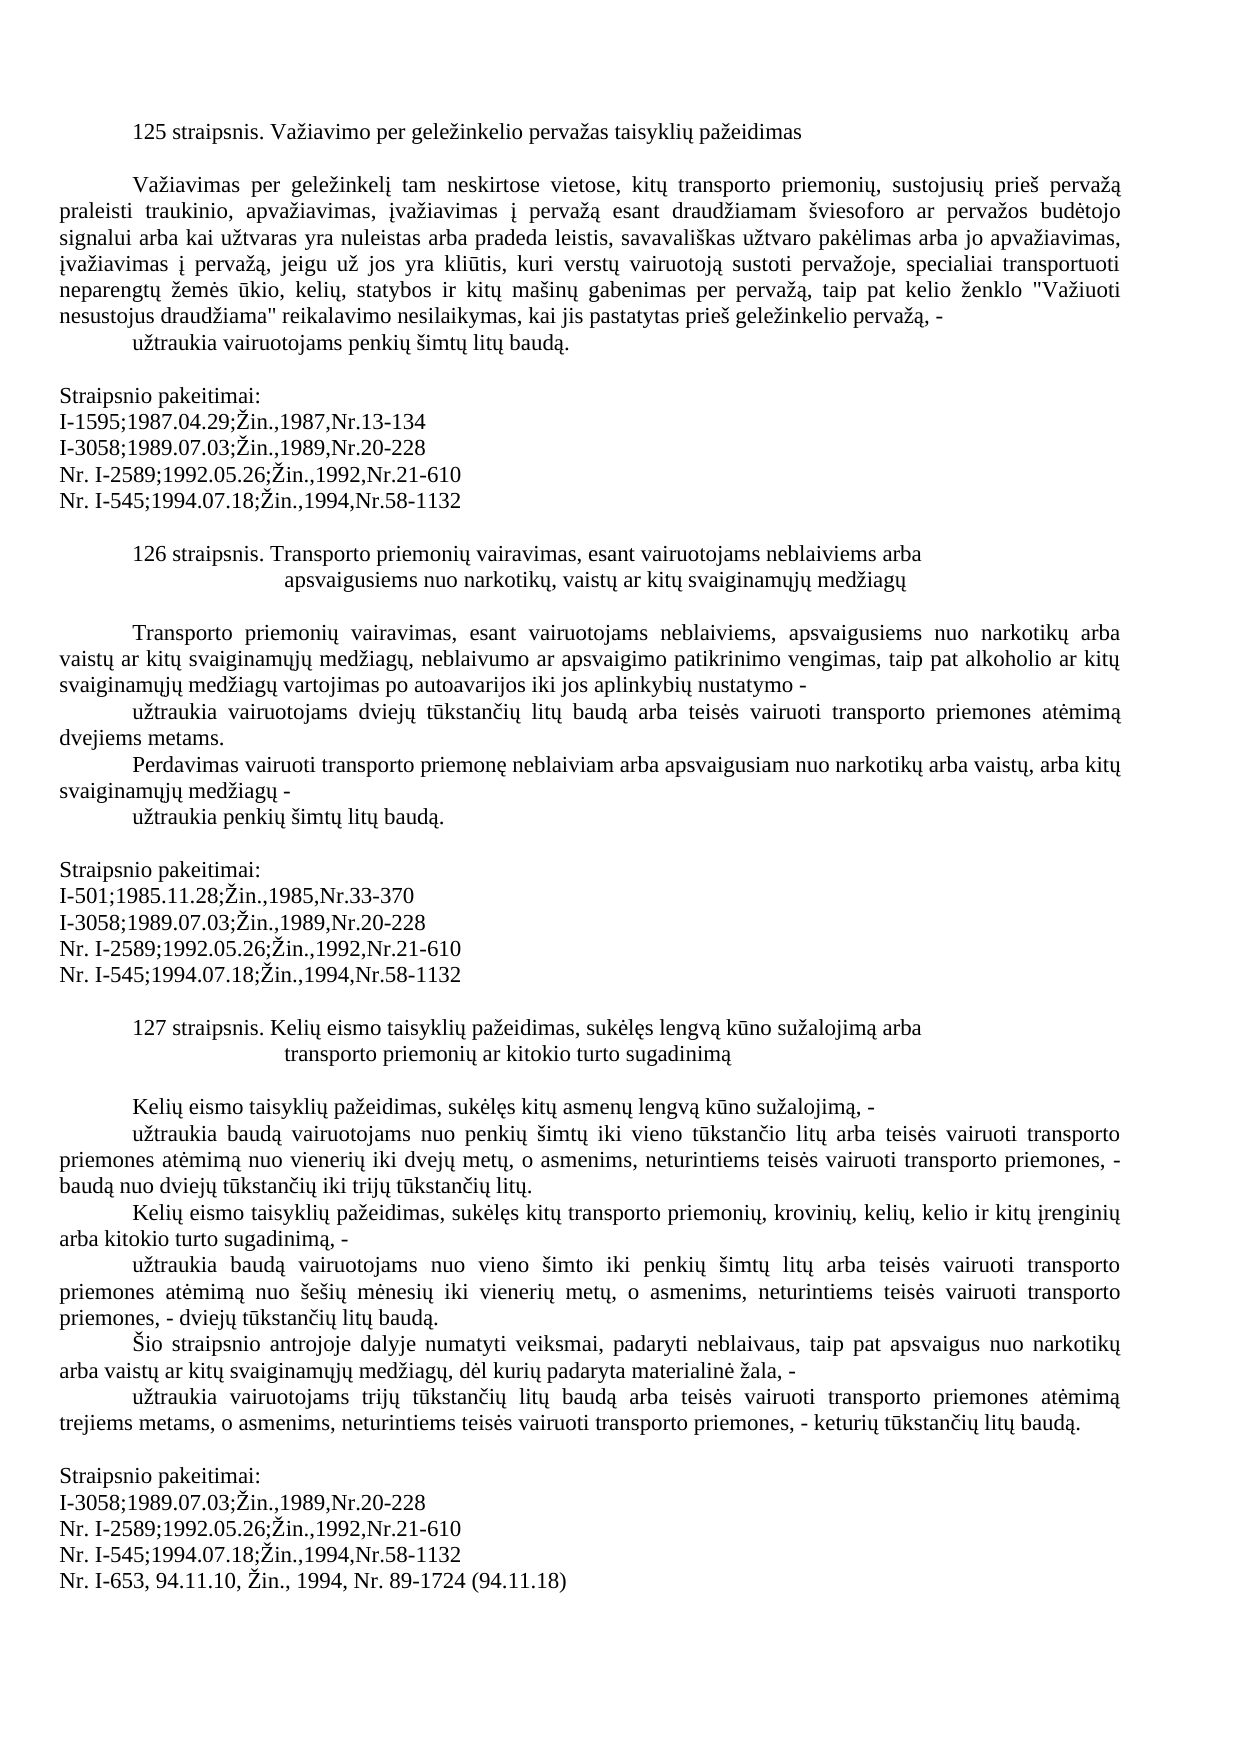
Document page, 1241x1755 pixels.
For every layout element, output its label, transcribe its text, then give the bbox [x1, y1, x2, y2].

text transporto priemonių ar kitokio turto sugadinimą [209, 1041, 1122, 1067]
text užtraukia baudą vairuotojams nuo vieno šimto iki penkių šimtų litų arba teisės vairuoti transporto priemones atėmimą nuo šešių mėnesių iki vienerių metų, o asmenims, neturintiems teisės vairuoti transporto priemones, - dviejų tūkstančių litų baudą. [59, 1251, 1122, 1330]
text I-1595;1987.04.29;Žin.,1987,Nr.13-134 [59, 408, 1122, 434]
text Nr. I-2589;1992.05.26;Žin.,1992,Nr.21-610 [59, 1515, 1122, 1541]
text užtraukia baudą vairuotojams nuo penkių šimtų iki vieno tūkstančio litų arba teisės vairuoti transporto priemones atėmimą nuo vienerių iki dvejų metų, o asmenims, neturintiems teisės vairuoti transporto priemones, - baudą nuo dviejų tūkstančių iki trijų tūkstančių litų. [59, 1119, 1122, 1199]
text Straipsnio pakeitimai: [59, 1462, 1122, 1488]
text 126 straipsnis. Transporto priemonių vairavimas, esant vairuotojams neblaiviems arba [59, 540, 1122, 566]
text Nr. I-653, 94.11.10, Žin., 1994, Nr. 89-1724 (94.11.18) [59, 1568, 1122, 1594]
text užtraukia vairuotojams trijų tūkstančių litų baudą arba teisės vairuoti transporto priemones atėmimą trejiems metams, o asmenims, neturintiems teisės vairuoti transporto priemones, - keturių tūkstančių litų baudą. [59, 1383, 1122, 1436]
text užtraukia penkių šimtų litų baudą. [59, 803, 1122, 830]
text 127 straipsnis. Kelių eismo taisyklių pažeidimas, sukėlęs lengvą kūno sužalojimą arba [59, 1014, 1122, 1041]
text Šio straipsnio antrojoje dalyje numatyti veiksmai, padaryti neblaivaus, taip pat apsvaigus nuo narkotikų arba vaistų ar kitų svaiginamųjų medžiagų, dėl kurių padaryta materialinė žala, - [59, 1330, 1122, 1383]
text Straipsnio pakeitimai: [59, 382, 1122, 408]
text Nr. I-545;1994.07.18;Žin.,1994,Nr.58-1132 [59, 487, 1122, 513]
text 125 straipsnis. Važiavimo per geležinkelio pervažas taisyklių pažeidimas [59, 118, 1122, 144]
text Nr. I-2589;1992.05.26;Žin.,1992,Nr.21-610 [59, 461, 1122, 487]
text Važiavimas per geležinkelį tam neskirtose vietose, kitų transporto priemonių, sustojusių prieš pervažą praleisti traukinio, apvažiavimas, įvažiavimas į pervažą esant draudžiamam šviesoforo ar pervažos budėtojo signalui arba kai užtvaras yra nuleistas arba pradeda leistis, savavališkas užtvaro pakėlimas arba jo apvažiavimas, įvažiavimas į pervažą, jeigu už jos yra kliūtis, kuri verstų vairuotoją sustoti pervažoje, specialiai transportuoti neparengtų žemės ūkio, kelių, statybos ir kitų mašinų gabenimas per pervažą, taip pat kelio ženklo "Važiuoti nesustojus draudžiama" reikalavimo nesilaikymas, kai jis pastatytas prieš geležinkelio pervažą, - [59, 171, 1122, 329]
text I-3058;1989.07.03;Žin.,1989,Nr.20-228 [59, 909, 1122, 935]
text Transporto priemonių vairavimas, esant vairuotojams neblaiviems, apsvaigusiems nuo narkotikų arba vaistų ar kitų svaiginamųjų medžiagų, neblaivumo ar apsvaigimo patikrinimo vengimas, taip pat alkoholio ar kitų svaiginamųjų medžiagų vartojimas po autoavarijos iki jos aplinkybių nustatymo - [59, 619, 1122, 698]
text Kelių eismo taisyklių pažeidimas, sukėlęs kitų asmenų lengvą kūno sužalojimą, - [59, 1093, 1122, 1119]
text Nr. I-545;1994.07.18;Žin.,1994,Nr.58-1132 [59, 1541, 1122, 1568]
text I-3058;1989.07.03;Žin.,1989,Nr.20-228 [59, 1488, 1122, 1515]
text I-3058;1989.07.03;Žin.,1989,Nr.20-228 [59, 434, 1122, 461]
text Kelių eismo taisyklių pažeidimas, sukėlęs kitų transporto priemonių, krovinių, kelių, kelio ir kitų įrenginių arba kitokio turto sugadinimą, - [59, 1199, 1122, 1251]
text Nr. I-545;1994.07.18;Žin.,1994,Nr.58-1132 [59, 961, 1122, 988]
text užtraukia vairuotojams dviejų tūkstančių litų baudą arba teisės vairuoti transporto priemones atėmimą dvejiems metams. [59, 698, 1122, 751]
text apsvaigusiems nuo narkotikų, vaistų ar kitų svaiginamųjų medžiagų [209, 566, 1122, 592]
text užtraukia vairuotojams penkių šimtų litų baudą. [59, 329, 1122, 355]
text Nr. I-2589;1992.05.26;Žin.,1992,Nr.21-610 [59, 935, 1122, 961]
text Straipsnio pakeitimai: [59, 856, 1122, 882]
text I-501;1985.11.28;Žin.,1985,Nr.33-370 [59, 882, 1122, 909]
text Perdavimas vairuoti transporto priemonę neblaiviam arba apsvaigusiam nuo narkotikų arba vaistų, arba kitų svaiginamųjų medžiagų - [59, 751, 1122, 803]
